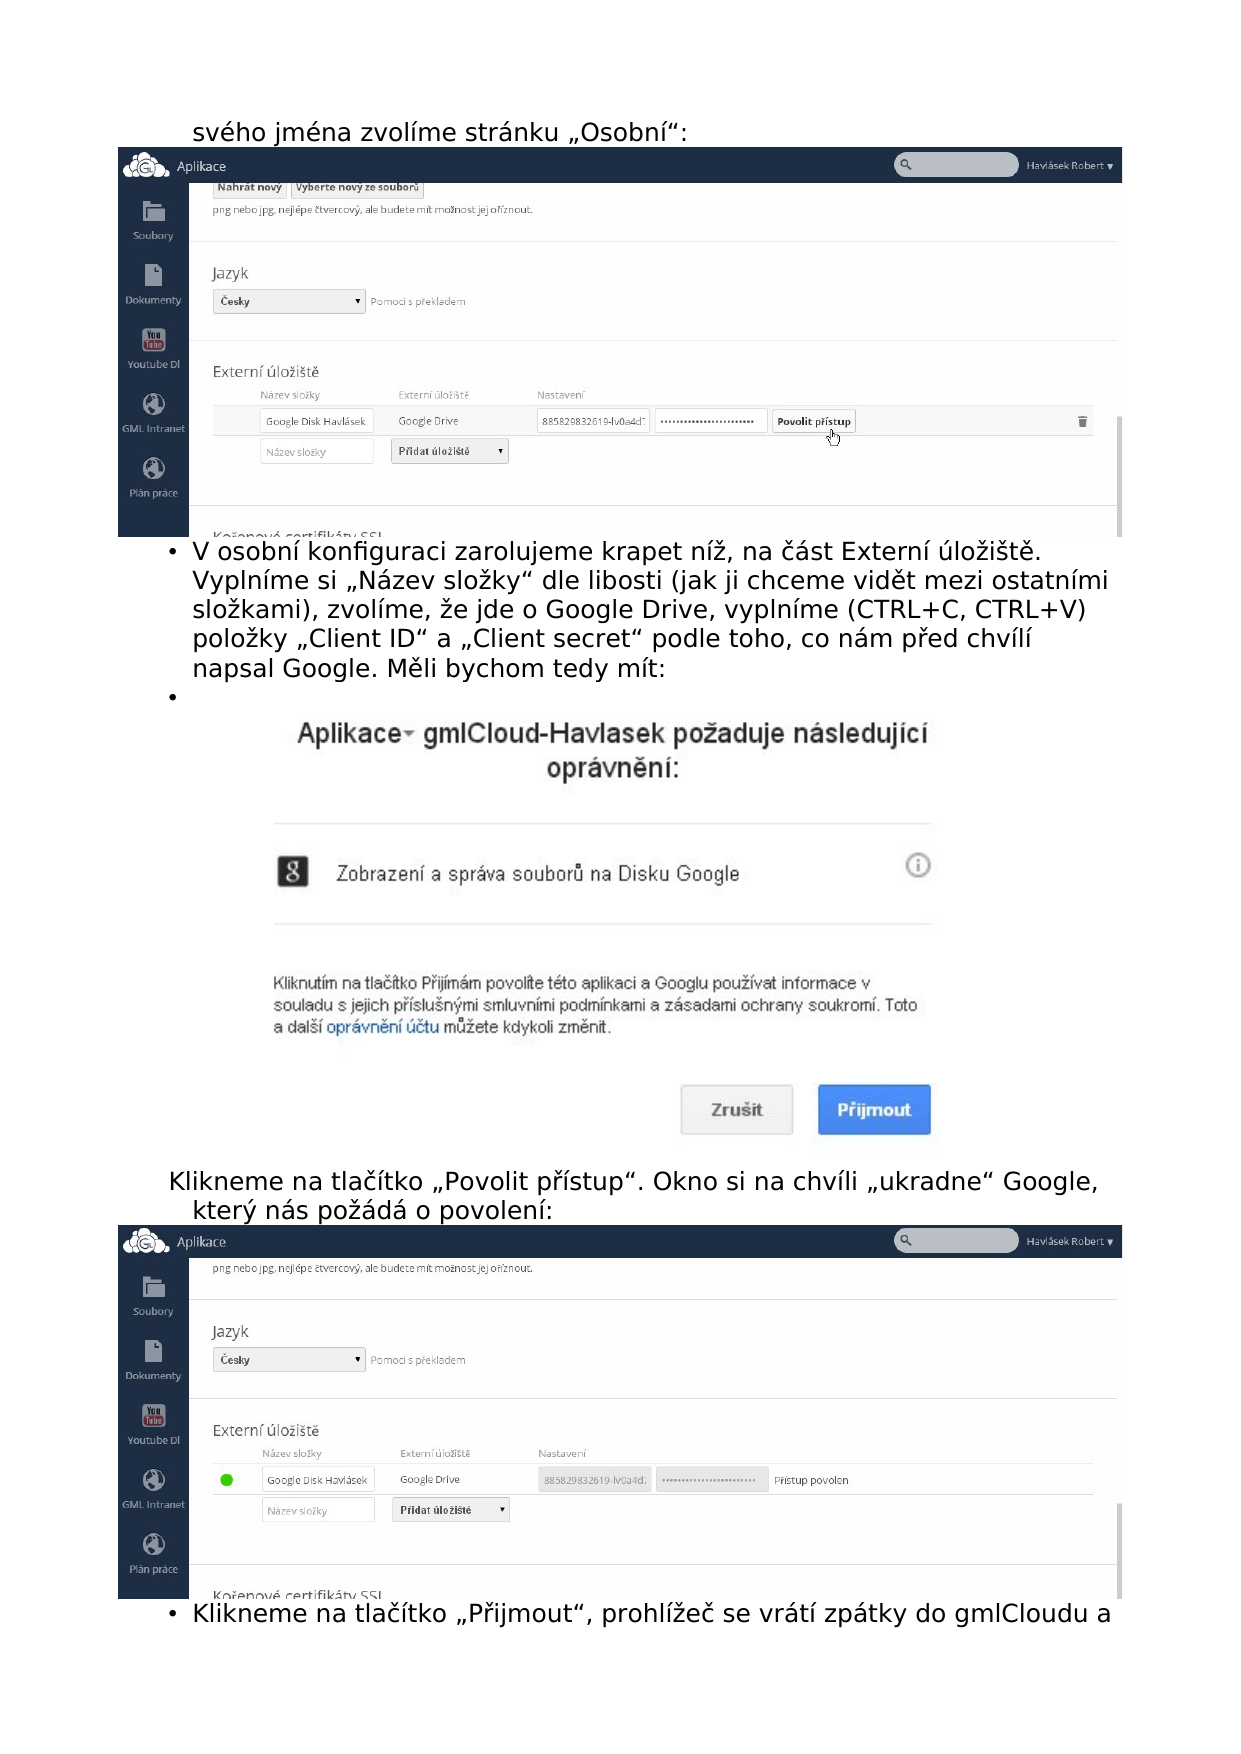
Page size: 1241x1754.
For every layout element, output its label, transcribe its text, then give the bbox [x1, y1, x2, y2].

picture [118, 147, 1123, 537]
list Klikneme na tlačítko „Přijmout“, prohlížeč se vrátí zpátky do gmlCloudu a [177, 1599, 1122, 1628]
picture [118, 1225, 1123, 1599]
list Klikneme na tlačítko „Povolit přístup“. Okno si na chvíli „ukradne“ Google, který nás požádá o povolení: [177, 683, 1122, 1225]
picture [237, 682, 1003, 1168]
list svého jména zvolíme stránku „Osobní“: [177, 118, 1122, 147]
list V osobní konfiguraci zarolujeme krapet níž, na část Externí úložiště. Vyplníme si „Název složky“ dle libosti (jak ji chceme vidět mezi ostatními složkami), zvolíme, že jde o Google Drive, vyplníme (CTRL+C, CTRL+V) položky „Client ID“ a „Client secret“ podle toho, co nám před chvílí napsal Google. Měli bychom tedy mít: [177, 537, 1122, 683]
